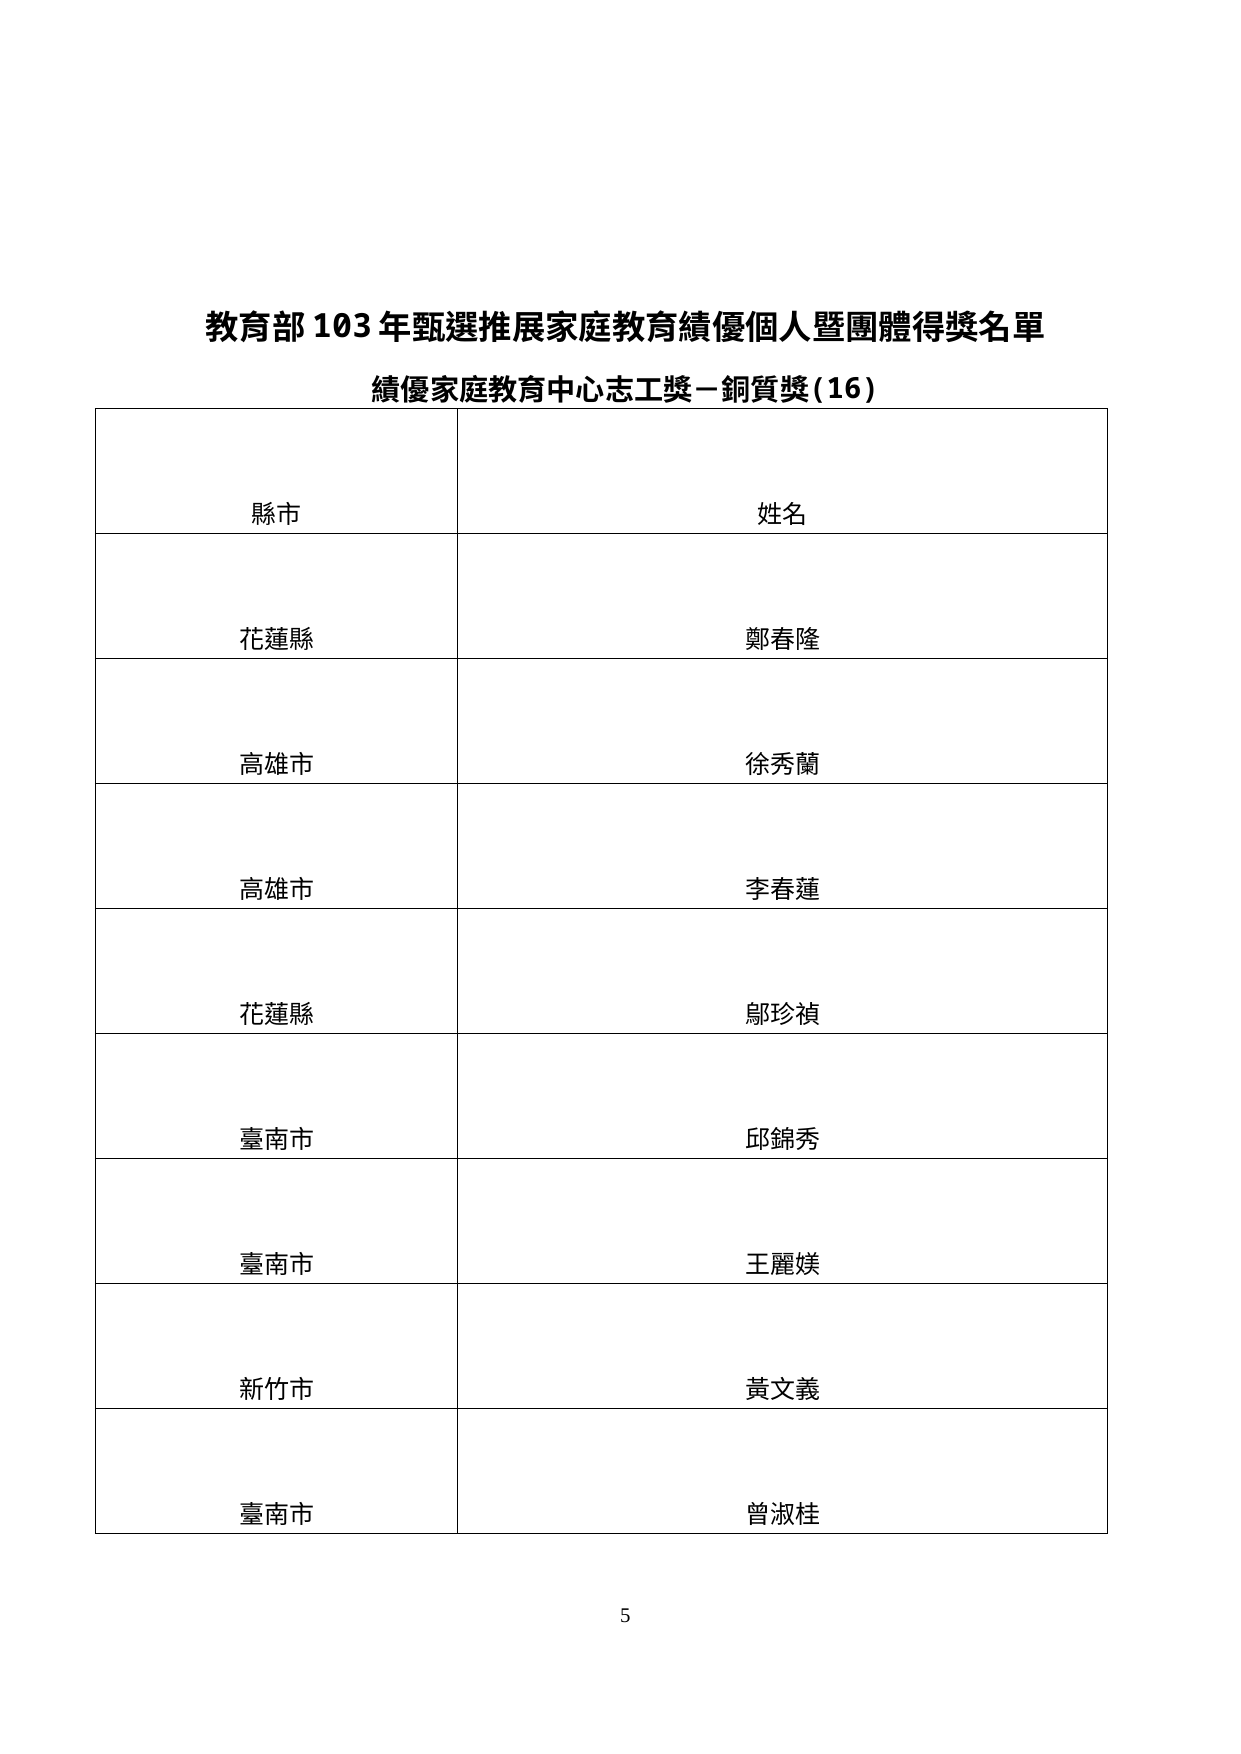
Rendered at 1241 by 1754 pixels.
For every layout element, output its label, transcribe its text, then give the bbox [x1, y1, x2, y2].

table_cell 邱錦秀 [458, 1034, 1107, 1158]
table_cell 高雄市 [96, 659, 457, 783]
table_header 姓名 [458, 409, 1107, 533]
table_cell 黃文義 [458, 1284, 1107, 1408]
table_cell 花蓮縣 [96, 534, 457, 658]
table_cell 花蓮縣 [96, 909, 457, 1033]
table_cell 臺南市 [96, 1409, 457, 1533]
table_cell 臺南市 [96, 1034, 457, 1158]
table_cell 王麗媄 [458, 1159, 1107, 1283]
text 績優家庭教育中心志工獎－銅質獎(16) [106, 346, 1144, 408]
table_cell 李春蓮 [458, 784, 1107, 908]
table_header 縣市 [96, 409, 457, 533]
table_cell 高雄市 [96, 784, 457, 908]
table_cell 臺南市 [96, 1159, 457, 1283]
table_cell 鄭春隆 [458, 534, 1107, 658]
text 教育部103年甄選推展家庭教育績優個人暨團體得獎名單 [106, 283, 1144, 346]
table_cell 曾淑桂 [458, 1409, 1107, 1533]
table_cell 徐秀蘭 [458, 659, 1107, 783]
table_cell 新竹市 [96, 1284, 457, 1408]
table_cell 鄔珍禎 [458, 909, 1107, 1033]
